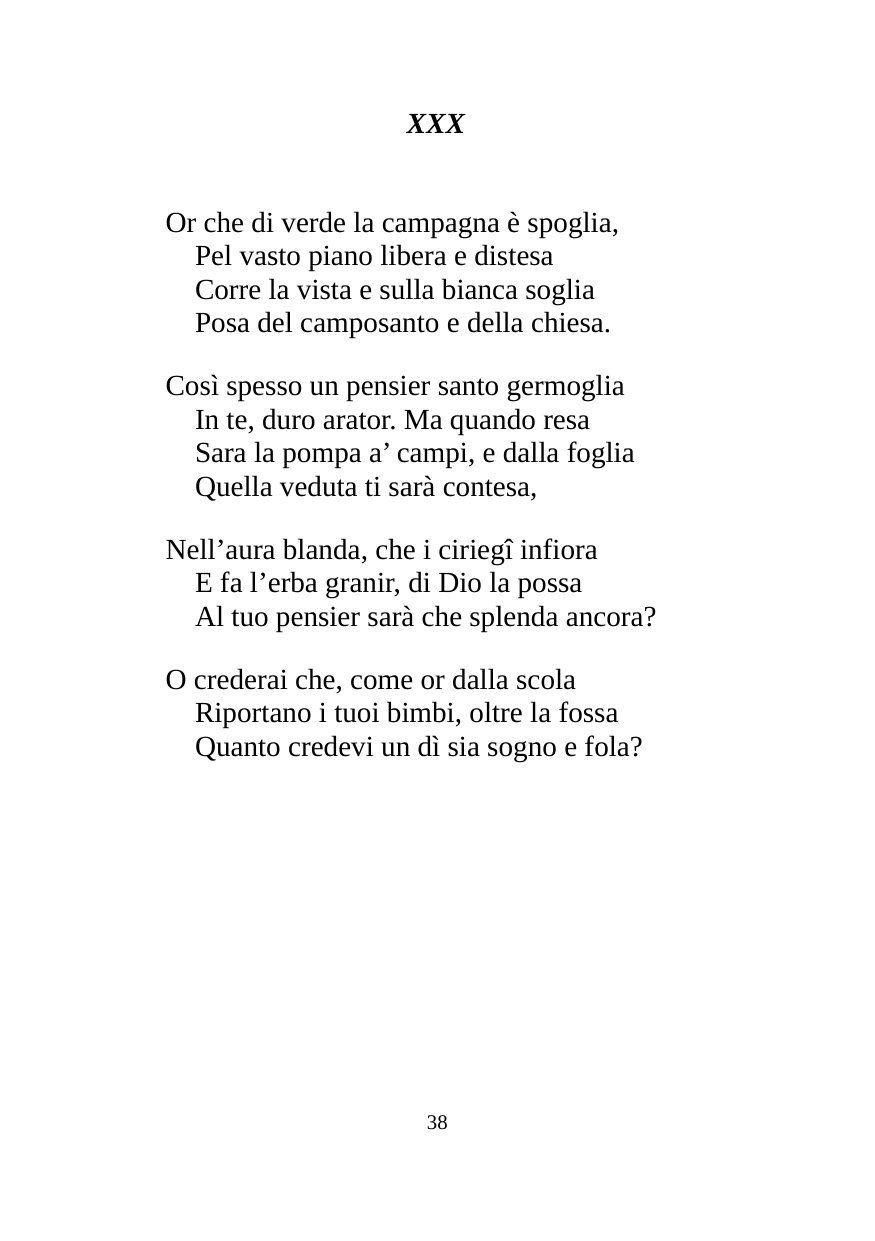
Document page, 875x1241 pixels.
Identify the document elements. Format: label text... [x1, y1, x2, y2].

text Così spesso un pensier santo germoglia In te, duro arator. Ma quando resa Sara la pompa a’ campi, e dalla foglia Quella veduta ti sarà contesa, [165, 368, 768, 502]
subtitle XXX [106, 106, 768, 140]
text Nell’aura blanda, che i ciriegî infiora E fa l’erba granir, di Dio la possa Al tuo pensier sarà che splenda ancora? [165, 532, 768, 633]
text O crederai che, come or dalla scola Riportano i tuoi bimbi, oltre la fossa Quanto credevi un dì sia sogno e fola? [165, 662, 768, 763]
text Or che di verde la campagna è spoglia, Pel vasto piano libera e distesa Corre la vista e sulla bianca soglia Posa del camposanto e della chiesa. [165, 205, 768, 339]
